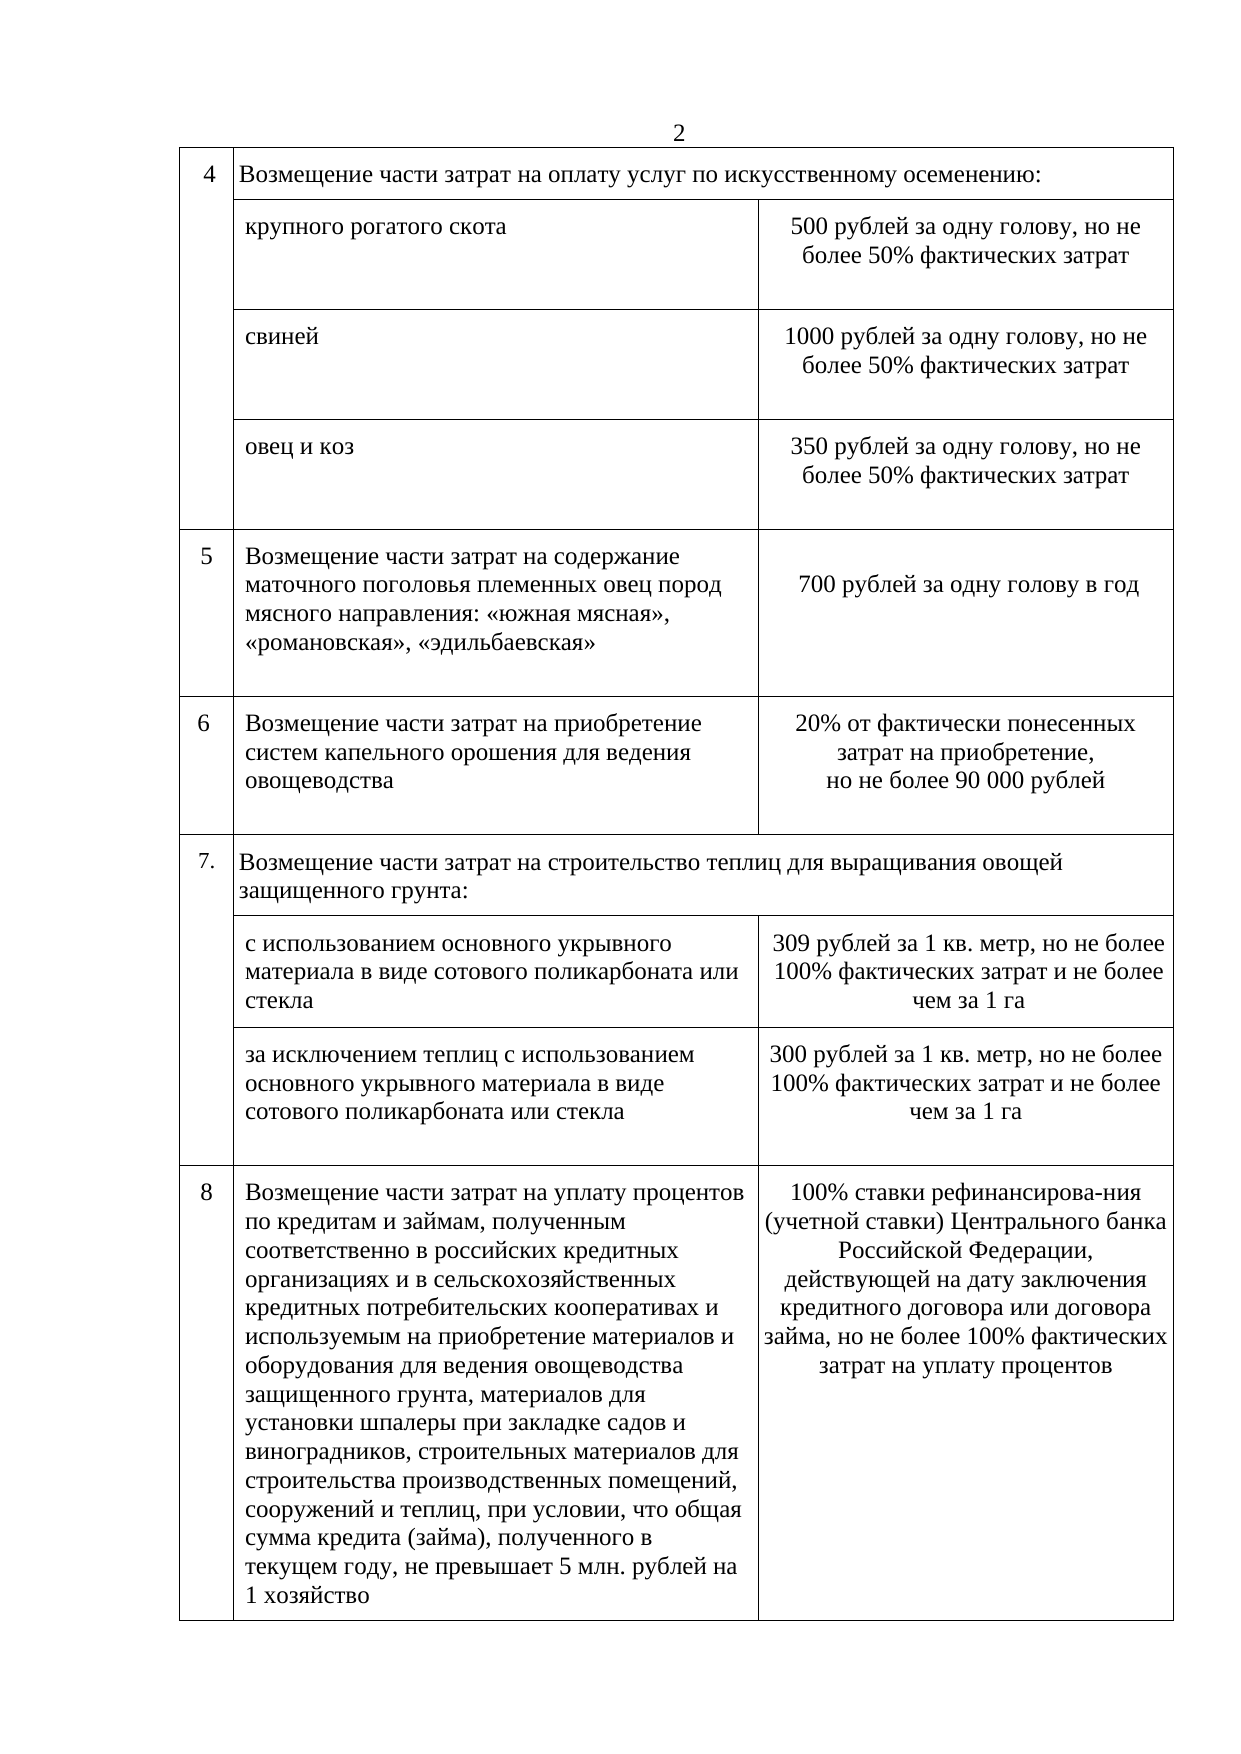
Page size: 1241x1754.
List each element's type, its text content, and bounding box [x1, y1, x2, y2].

table_cell 7. [180, 835, 233, 1165]
table_cell с использованием основного укрывного материала в виде сотового поликарбоната или стекла [234, 916, 758, 1027]
text 2 [177, 118, 1181, 147]
table_cell Возмещение части затрат на строительство теплиц для выращивания овощей защищенного грунта: [234, 835, 1173, 915]
table_cell 6 [180, 697, 233, 834]
table_header Возмещение части затрат на оплату услуг по искусственному осеменению: [234, 148, 1173, 199]
table_cell 350 рублей за одну голову, но не более 50% фактических затрат [759, 420, 1173, 528]
table_cell Возмещение части затрат на уплату процентов по кредитам и займам, полученным соответственно в российских кредитных организациях и в сельскохозяйственных кредитных потребительских кооперативах и используемым на приобретение материалов и оборудования для ведения овощеводства защищенного грунта, материалов для установки шпалеры при закладке садов и виноградников, строительных материалов для строительства производственных помещений, сооружений и теплиц, при условии, что общая сумма кредита (займа), полученного в текущем году, не превышает 5 млн. рублей на 1 хозяйство [234, 1166, 758, 1620]
table_cell свиней [234, 310, 758, 419]
table_cell 1000 рублей за одну голову, но не более 50% фактических затрат [759, 310, 1173, 419]
table_cell Возмещение части затрат на приобретение систем капельного орошения для ведения овощеводства [234, 697, 758, 834]
table_cell 300 рублей за 1 кв. метр, но не более 100% фактических затрат и не более чем за 1 га [759, 1028, 1173, 1165]
table_cell крупного рогатого скота [234, 200, 758, 309]
table_cell 500 рублей за одну голову, но не более 50% фактических затрат [759, 200, 1173, 309]
table_cell 309 рублей за 1 кв. метр, но не более 100% фактических затрат и не более чем за 1 га [759, 916, 1173, 1027]
table_cell за исключением теплиц с использованием основного укрывного материала в виде сотового поликарбоната или стекла [234, 1028, 758, 1165]
table_cell 8 [180, 1166, 233, 1620]
table_cell 100% ставки рефинансирова-ния (учетной ставки) Центрального банка Российской Федерации, действующей на дату заключения кредитного договора или договора займа, но не более 100% фактических затрат на уплату процентов [759, 1166, 1173, 1620]
table_cell 700 рублей за одну голову в год [759, 530, 1173, 696]
table_header 4 [180, 148, 233, 528]
table_cell 5 [180, 530, 233, 696]
table_cell овец и коз [234, 420, 758, 528]
table_cell Возмещение части затрат на содержание маточного поголовья племенных овец пород мясного направления: «южная мясная», «романовская», «эдильбаевская» [234, 530, 758, 696]
table_cell 20% от фактически понесенных затрат на приобретение, но не более 90 000 рублей [759, 697, 1173, 834]
